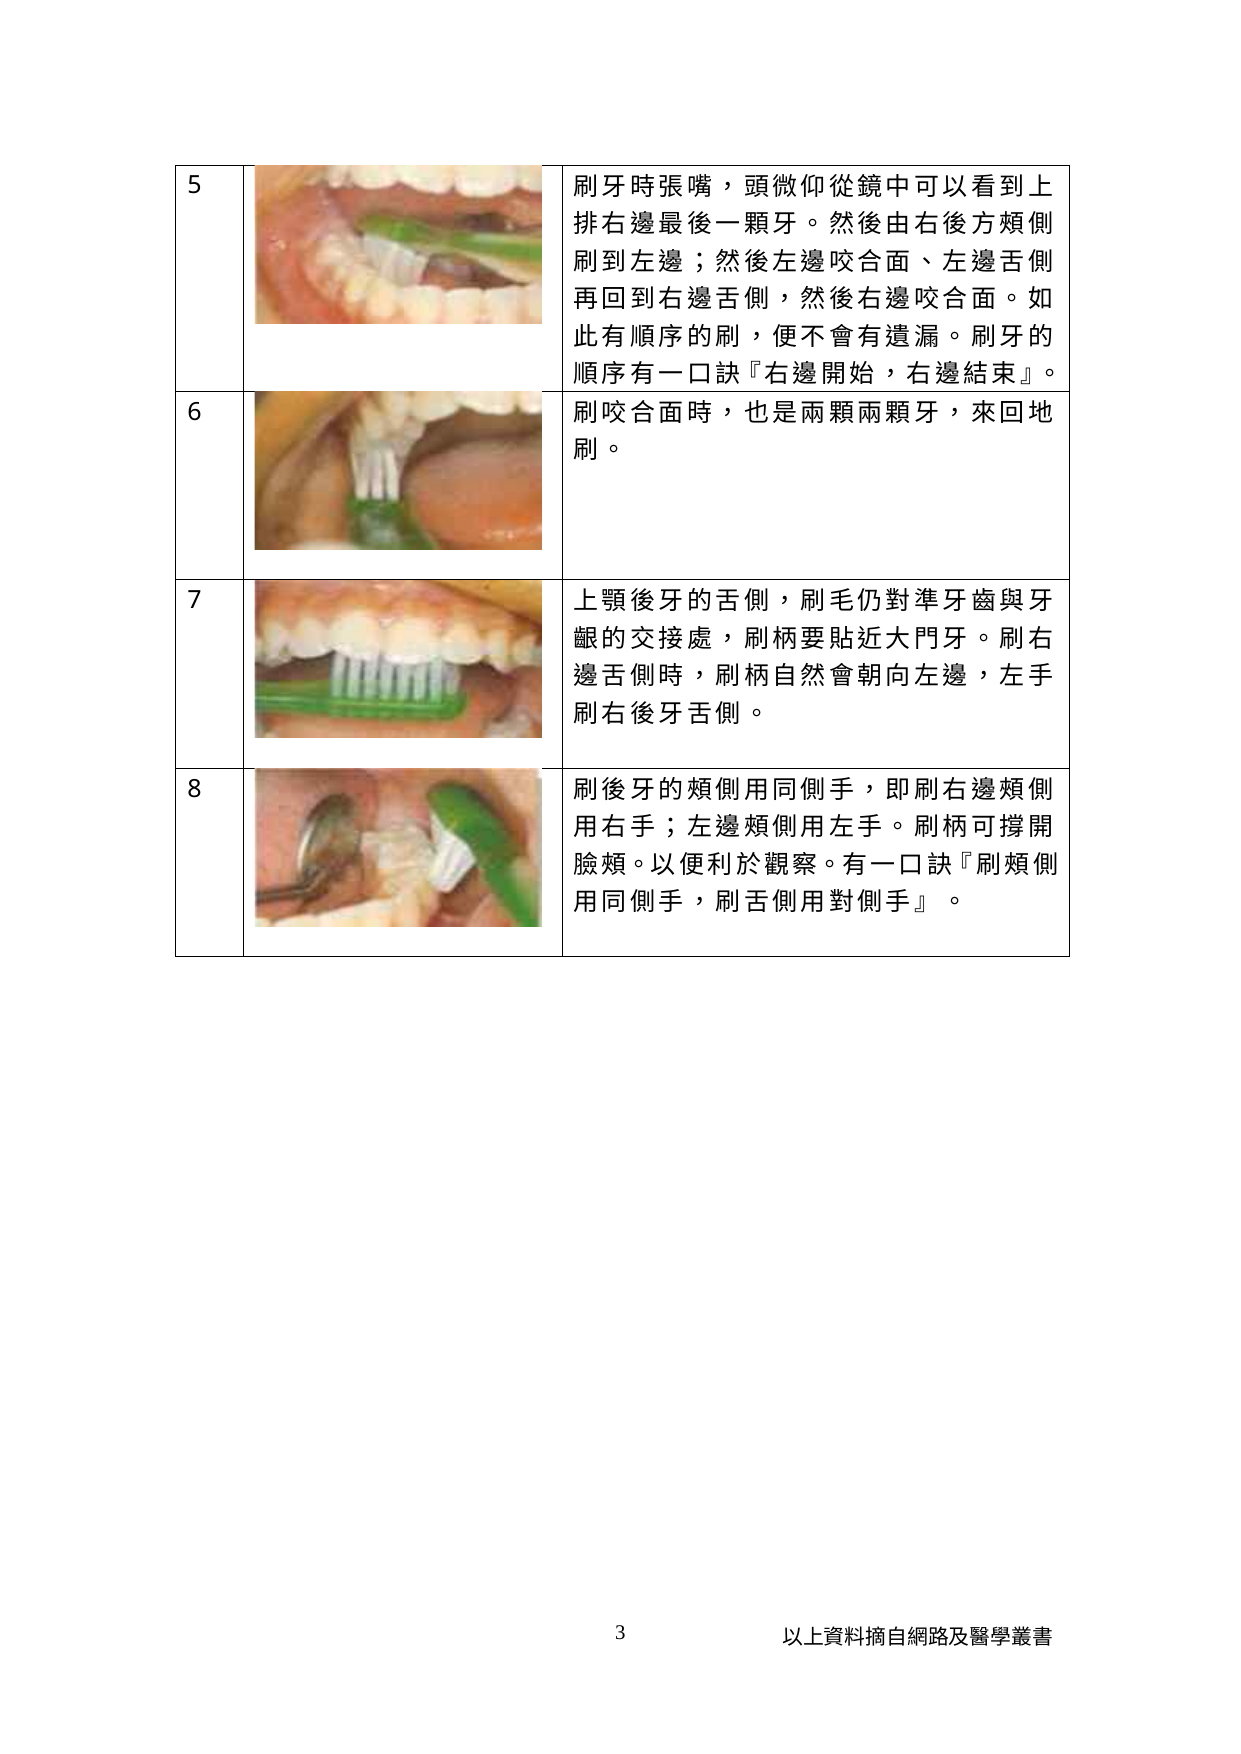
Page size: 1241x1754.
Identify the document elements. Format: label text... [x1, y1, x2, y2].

table_cell [244, 166, 562, 391]
table_cell [244, 769, 562, 956]
picture [254, 580, 542, 738]
picture [254, 165, 542, 324]
table_cell 刷後牙的頰側用同側手，即刷右邊頰側用右手；左邊頰側用左手。刷柄可撐開臉頰。以便利於觀察。有一口訣『刷頰側用同側手，刷舌側用對側手』。 [563, 769, 1069, 956]
picture [254, 768, 542, 927]
table_cell 6 [176, 392, 243, 579]
table_cell 刷咬合面時，也是兩顆兩顆牙，來回地刷。 [563, 392, 1069, 579]
table_cell 刷牙時張嘴，頭微仰從鏡中可以看到上排右邊最後一顆牙。然後由右後方頰側刷到左邊；然後左邊咬合面、左邊舌側再回到右邊舌側，然後右邊咬合面。如此有順序的刷，便不會有遺漏。刷牙的順序有一口訣『右邊開始，右邊結束』。 [563, 166, 1069, 391]
table_cell 上顎後牙的舌側，刷毛仍對準牙齒與牙齦的交接處，刷柄要貼近大門牙。刷右邊舌側時，刷柄自然會朝向左邊，左手刷右後牙舌側。 [563, 580, 1069, 768]
table_cell [244, 580, 562, 768]
picture [254, 391, 542, 550]
table_cell 8 [176, 769, 243, 956]
table_cell 5 [176, 166, 243, 391]
table_cell [244, 392, 562, 579]
table_cell 7 [176, 580, 243, 768]
